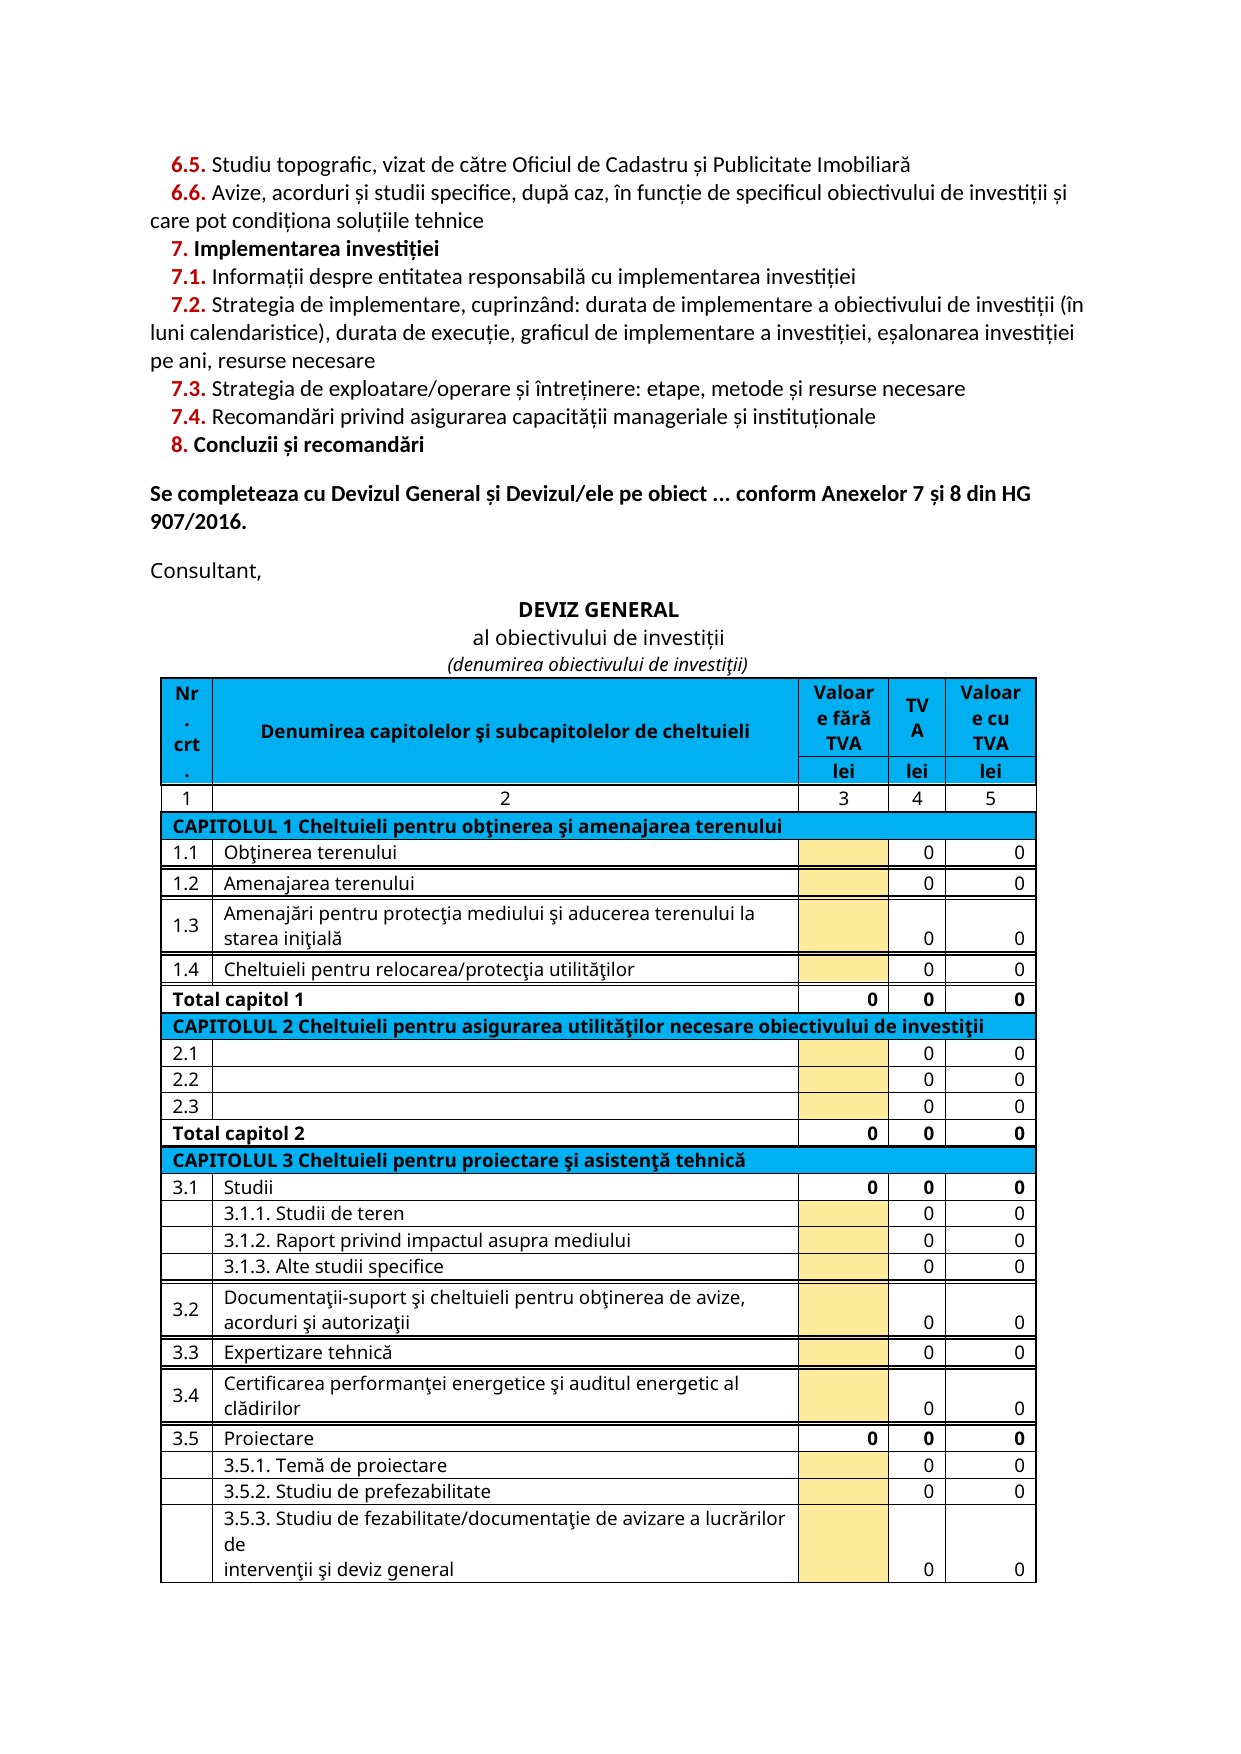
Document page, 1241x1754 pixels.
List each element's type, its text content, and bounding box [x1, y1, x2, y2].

table_cell 3.3 [162, 1340, 212, 1365]
table_cell 0 [946, 870, 1035, 895]
table_cell 0 [946, 1227, 1035, 1253]
table_cell [799, 956, 888, 981]
table_cell 0 [946, 840, 1035, 865]
table_cell [799, 1340, 888, 1365]
table_cell [162, 1227, 212, 1253]
table_cell 0 [889, 1120, 945, 1145]
table_cell Valoare fără TVA [799, 679, 888, 756]
table_cell Proiectare [213, 1426, 798, 1451]
table_cell [162, 1505, 212, 1582]
table_cell [162, 1254, 212, 1279]
table_cell 0 [946, 1201, 1035, 1226]
table_cell 0 [946, 1174, 1035, 1199]
table_cell 0 [946, 1479, 1035, 1504]
table_cell 0 [889, 1201, 945, 1226]
table_cell 0 [799, 986, 888, 1012]
table_cell 0 [889, 870, 945, 895]
table_cell [799, 840, 888, 865]
table_cell 2.2 [162, 1067, 212, 1092]
table_cell 3.5.3. Studiu de fezabilitate/documentaţie de avizare a lucrărilor de intervenţii şi deviz general [213, 1505, 798, 1582]
table_cell 2.1 [162, 1040, 212, 1066]
table_cell 0 [889, 1174, 945, 1199]
table_cell [799, 1284, 888, 1335]
table_cell 0 [946, 1067, 1035, 1092]
table_cell 0 [946, 1505, 1035, 1582]
table_cell 3.5.2. Studiu de prefezabilitate [213, 1479, 798, 1504]
table_cell Cheltuieli pentru relocarea/protecţia utilităţilor [213, 956, 798, 981]
table_cell 3.2 [162, 1284, 212, 1335]
table_cell 0 [946, 1452, 1035, 1478]
table_cell [799, 1227, 888, 1253]
table_cell 0 [946, 956, 1035, 981]
table_cell 0 [946, 1254, 1035, 1279]
table_cell [799, 1505, 888, 1582]
table_cell 0 [946, 1340, 1035, 1365]
table_cell 3.1 [162, 1174, 212, 1199]
table_cell 0 [889, 1067, 945, 1092]
table_cell [162, 1452, 212, 1478]
table_cell 0 [946, 1120, 1035, 1145]
text 6.5. Studiu topografic, vizat de către Oficiul de Cadastru şi Publicitate Imobiliară 6.6. Avize, acorduri şi studii specifice, după caz, în funcţie de specificul obiectivului de investiţii şi care pot condiţiona soluţiile tehnice 7. Implementarea investiţiei 7.1. Informaţii despre entitatea responsabilă cu implementarea investiţiei 7.2. Strategia de implementare, cuprinzând: durata de implementare a obiectivului de investiţii (în luni calendaristice), durata de execuţie, graficul de implementare a investiţiei, eşalonarea investiţiei pe ani, resurse necesare 7.3. Strategia de exploatare/operare şi întreţinere: etape, metode şi resurse necesare 7.4. Recomandări privind asigurarea capacităţii manageriale şi instituţionale 8. Concluzii şi recomandări [150, 150, 1090, 458]
table_cell 5 [946, 786, 1036, 811]
table_cell 0 [889, 1040, 945, 1066]
table_cell TVA [889, 679, 945, 756]
table_cell 0 [889, 1505, 945, 1582]
table_cell [213, 1067, 798, 1092]
table_cell 0 [946, 986, 1035, 1012]
table_cell Amenajări pentru protecţia mediului şi aducerea terenului la starea iniţială [213, 900, 798, 951]
table_cell Expertizare tehnică [213, 1340, 798, 1365]
table_cell 0 [889, 1370, 945, 1421]
table_cell Obţinerea terenului [213, 840, 798, 865]
table_cell 3.5.1. Temă de proiectare [213, 1452, 798, 1478]
table_cell Studii [213, 1174, 798, 1199]
table_cell Denumirea capitolelor şi subcapitolelor de cheltuieli [213, 679, 798, 783]
table_cell 0 [946, 1040, 1035, 1066]
table_cell Total capitol 2 [162, 1120, 798, 1145]
text Consultant, [150, 556, 1090, 584]
table_cell lei [889, 757, 945, 783]
table_cell [799, 1067, 888, 1092]
table_cell [799, 1201, 888, 1226]
table_cell lei [946, 757, 1035, 783]
table_cell 0 [889, 840, 945, 865]
table_cell [213, 1093, 798, 1119]
table_cell 3.1.1. Studii de teren [213, 1201, 798, 1226]
table_cell [213, 1040, 798, 1066]
table_cell [799, 1370, 888, 1421]
table_header [1047, 595, 1085, 1583]
table_cell [799, 900, 888, 951]
table_cell 3.1.3. Alte studii specifice [213, 1254, 798, 1279]
table_cell Certificarea performanţei energetice şi auditul energetic al clădirilor [213, 1370, 798, 1421]
table_cell [799, 1040, 888, 1066]
table_cell [799, 1479, 888, 1504]
table_cell 1.1 [162, 840, 212, 865]
table_cell 0 [946, 1093, 1035, 1119]
table_cell 0 [946, 1284, 1035, 1335]
table_cell 3 [799, 786, 888, 811]
table_cell 0 [889, 1452, 945, 1478]
table_cell 0 [889, 1227, 945, 1253]
table_cell CAPITOLUL 1 Cheltuieli pentru obţinerea şi amenajarea terenului [162, 813, 1035, 839]
table_cell 0 [889, 1284, 945, 1335]
text Se completeaza cu Devizul General și Devizul/ele pe obiect ... conform Anexelor 7 și 8 din HG 907/2016. [150, 479, 1090, 535]
table_cell 0 [799, 1426, 888, 1451]
table_cell 0 [889, 1426, 945, 1451]
table_cell 0 [799, 1174, 888, 1199]
table_cell [799, 1093, 888, 1119]
table_cell lei [799, 757, 888, 783]
table_cell 0 [889, 1254, 945, 1279]
table_cell 0 [946, 1426, 1035, 1451]
table_header DEVIZ GENERAL al obiectivului de investiţii [150, 595, 1047, 1583]
table_cell 4 [889, 786, 945, 811]
table_cell [799, 1254, 888, 1279]
table_header (denumirea obiectivului de investiţii) [161, 652, 1036, 677]
table_cell [162, 1201, 212, 1226]
table_cell 2 [213, 786, 798, 811]
table_cell 3.5 [162, 1426, 212, 1451]
table_cell Valoare cu TVA [946, 679, 1035, 756]
table_cell 0 [889, 1479, 945, 1504]
table_cell CAPITOLUL 3 Cheltuieli pentru proiectare şi asistenţă tehnică [162, 1148, 1035, 1173]
table_cell 1 [162, 786, 212, 811]
table_cell 1.4 [162, 956, 212, 981]
table_cell Documentaţii-suport şi cheltuieli pentru obţinerea de avize, acorduri şi autorizaţii [213, 1284, 798, 1335]
table_cell 0 [946, 900, 1035, 951]
table_cell 0 [889, 986, 945, 1012]
table_cell 2.3 [162, 1093, 212, 1119]
table_cell 0 [889, 1340, 945, 1365]
table_cell [162, 1479, 212, 1504]
table_cell 0 [889, 956, 945, 981]
table_cell 0 [889, 900, 945, 951]
table_cell 1.2 [162, 870, 212, 895]
table_cell [799, 870, 888, 895]
table_cell 0 [799, 1120, 888, 1145]
table_cell 0 [889, 1093, 945, 1119]
table_header [1085, 595, 1090, 1583]
table_cell Nr. crt. [162, 679, 212, 783]
table_cell 0 [946, 1370, 1035, 1421]
table_cell CAPITOLUL 2 Cheltuieli pentru asigurarea utilităţilor necesare obiectivului de investiţii [162, 1014, 1035, 1039]
table_cell Total capitol 1 [162, 986, 798, 1012]
table_cell Amenajarea terenului [213, 870, 798, 895]
table_cell 3.4 [162, 1370, 212, 1421]
table_cell 1.3 [162, 900, 212, 951]
table_cell [799, 1452, 888, 1478]
table_cell 3.1.2. Raport privind impactul asupra mediului [213, 1227, 798, 1253]
